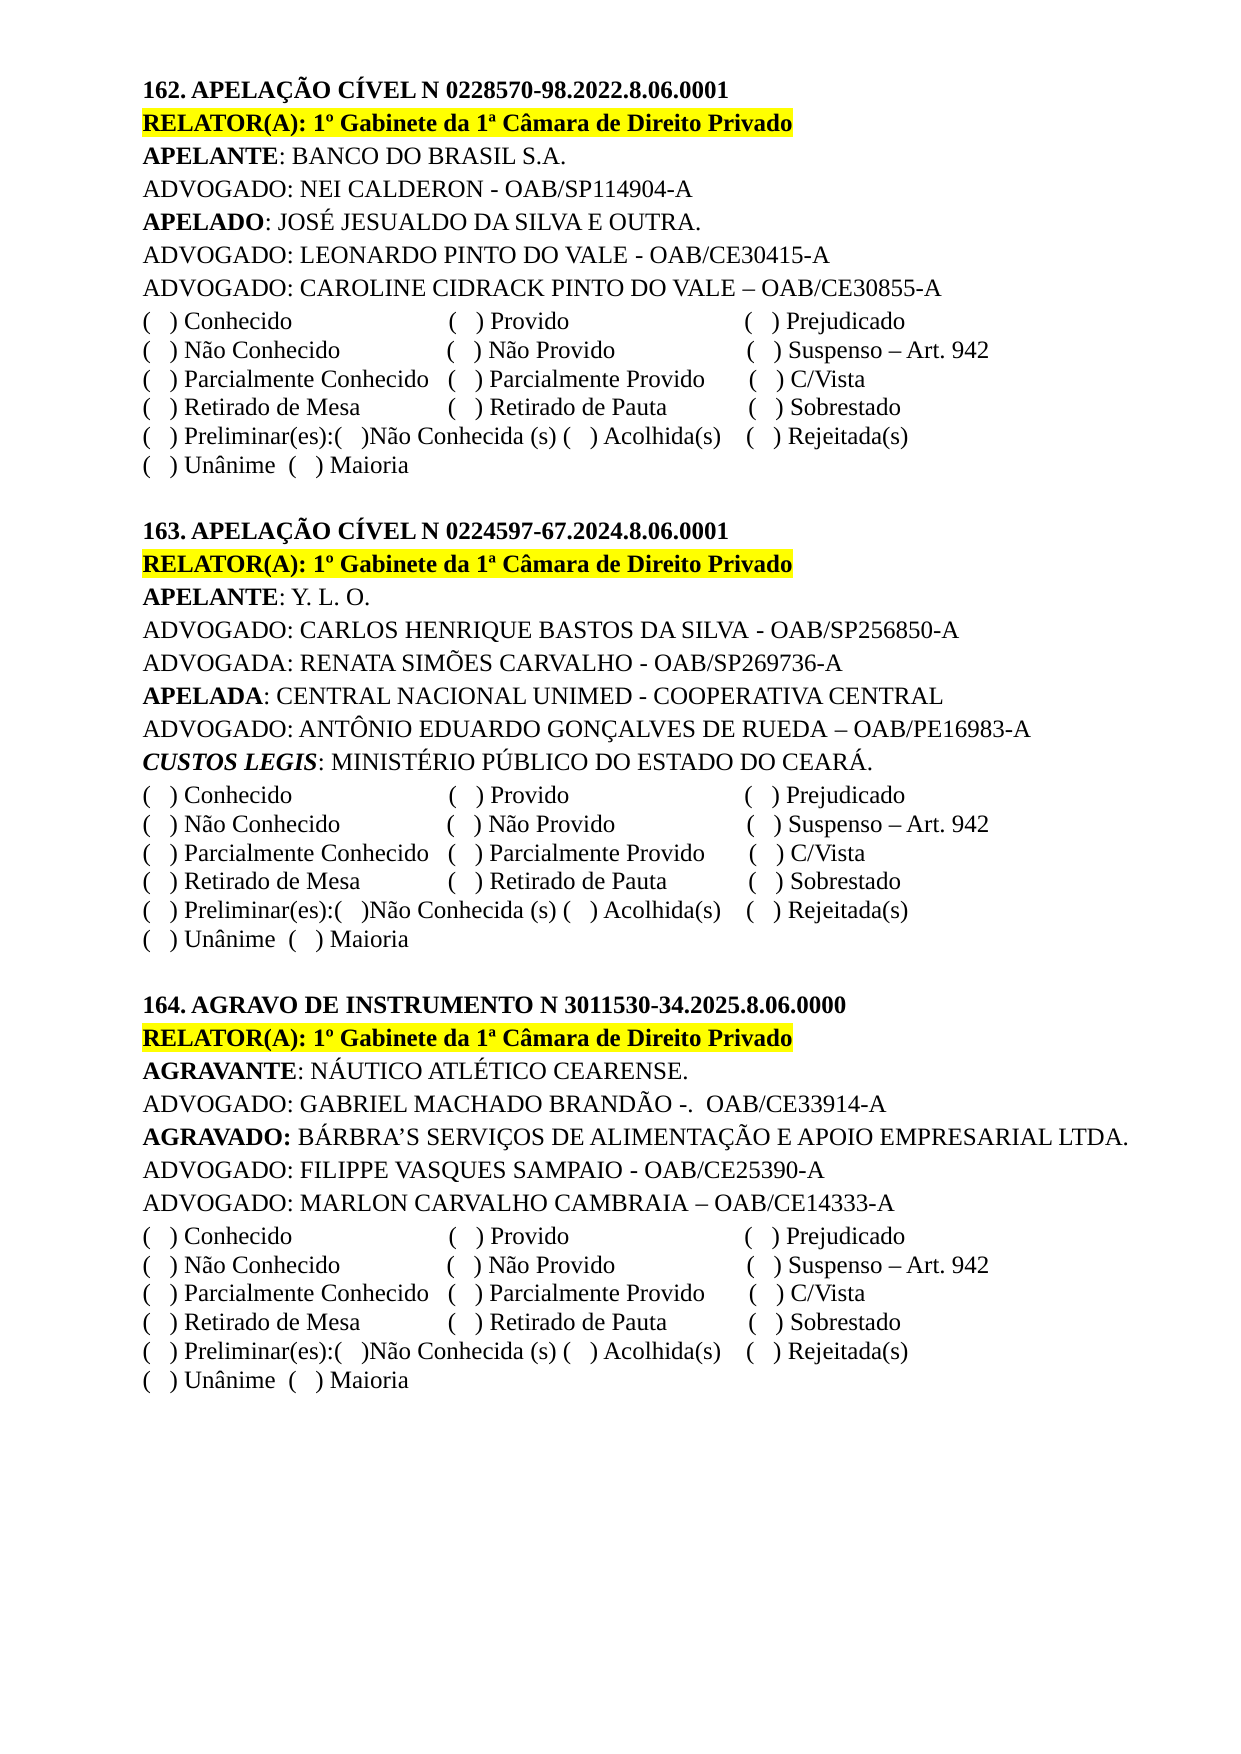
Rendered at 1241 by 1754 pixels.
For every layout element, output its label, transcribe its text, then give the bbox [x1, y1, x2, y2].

text ( ) Unânime ( ) Maioria 163. APELAÇÃO CÍVEL N 0224597-67.2024.8.06.0001 RELATOR(A): 1º Gabinete da 1ª Câmara de Direito Privado APELANTE: Y. L. O. ADVOGADO: CARLOS HENRIQUE BASTOS DA SILVA - OAB/SP256850-A ADVOGADA: RENATA SIMÕES CARVALHO - OAB/SP269736-A APELADA: CENTRAL NACIONAL UNIMED - COOPERATIVA CENTRAL ADVOGADO: ANTÔNIO EDUARDO GONÇALVES DE RUEDA – OAB/PE16983-A [142, 450, 1141, 743]
text ( ) Parcialmente Conhecido ( ) Parcialmente Provido ( ) C/Vista [142, 838, 1158, 866]
text ( ) Não Conhecido ( ) Não Provido ( ) Suspenso – Art. 942 [142, 335, 1158, 364]
text ( ) Unânime ( ) Maioria [142, 1365, 1141, 1459]
text ( ) Unânime ( ) Maioria 164. AGRAVO DE INSTRUMENTO N 3011530-34.2025.8.06.0000 RELATOR(A): 1º Gabinete da 1ª Câmara de Direito Privado AGRAVANTE: NÁUTICO ATLÉTICO CEARENSE. ADVOGADO: GABRIEL MACHADO BRANDÃO -. OAB/CE33914-A AGRAVADO: BÁRBRA’S SERVIÇOS DE ALIMENTAÇÃO E APOIO EMPRESARIAL LTDA. ADVOGADO: FILIPPE VASQUES SAMPAIO - OAB/CE25390-A ADVOGADO: MARLON CARVALHO CAMBRAIA – OAB/CE14333-A [142, 924, 1141, 1217]
text ( ) Retirado de Mesa ( ) Retirado de Pauta ( ) Sobrestado [142, 866, 1158, 895]
text ( ) Preliminar(es):( )Não Conhecida (s) ( ) Acolhida(s) ( ) Rejeitada(s) [142, 421, 1158, 450]
text ( ) Conhecido ( ) Provido ( ) Prejudicado [142, 306, 1141, 335]
text ( ) Não Conhecido ( ) Não Provido ( ) Suspenso – Art. 942 [142, 809, 1158, 838]
text ( ) Preliminar(es):( )Não Conhecida (s) ( ) Acolhida(s) ( ) Rejeitada(s) [142, 1336, 1158, 1365]
text ( ) Parcialmente Conhecido ( ) Parcialmente Provido ( ) C/Vista [142, 1278, 1158, 1307]
text ( ) Conhecido ( ) Provido ( ) Prejudicado [142, 780, 1141, 809]
text 162. APELAÇÃO CÍVEL N 0228570-98.2022.8.06.0001 RELATOR(A): 1º Gabinete da 1ª Câmara de Direito Privado APELANTE: BANCO DO BRASIL S.A. ADVOGADO: NEI CALDERON - OAB/SP114904-A APELADO: JOSÉ JESUALDO DA SILVA E OUTRA. ADVOGADO: LEONARDO PINTO DO VALE - OAB/CE30415-A ADVOGADO: CAROLINE CIDRACK PINTO DO VALE – OAB/CE30855-A [142, 75, 1141, 302]
text ( ) Retirado de Mesa ( ) Retirado de Pauta ( ) Sobrestado [142, 1307, 1158, 1336]
text ( ) Não Conhecido ( ) Não Provido ( ) Suspenso – Art. 942 [142, 1250, 1158, 1278]
text CUSTOS LEGIS: MINISTÉRIO PÚBLICO DO ESTADO DO CEARÁ. [142, 747, 1141, 776]
text ( ) Conhecido ( ) Provido ( ) Prejudicado [142, 1221, 1141, 1250]
text ( ) Retirado de Mesa ( ) Retirado de Pauta ( ) Sobrestado [142, 392, 1158, 421]
text ( ) Preliminar(es):( )Não Conhecida (s) ( ) Acolhida(s) ( ) Rejeitada(s) [142, 895, 1158, 924]
text ( ) Parcialmente Conhecido ( ) Parcialmente Provido ( ) C/Vista [142, 364, 1158, 392]
